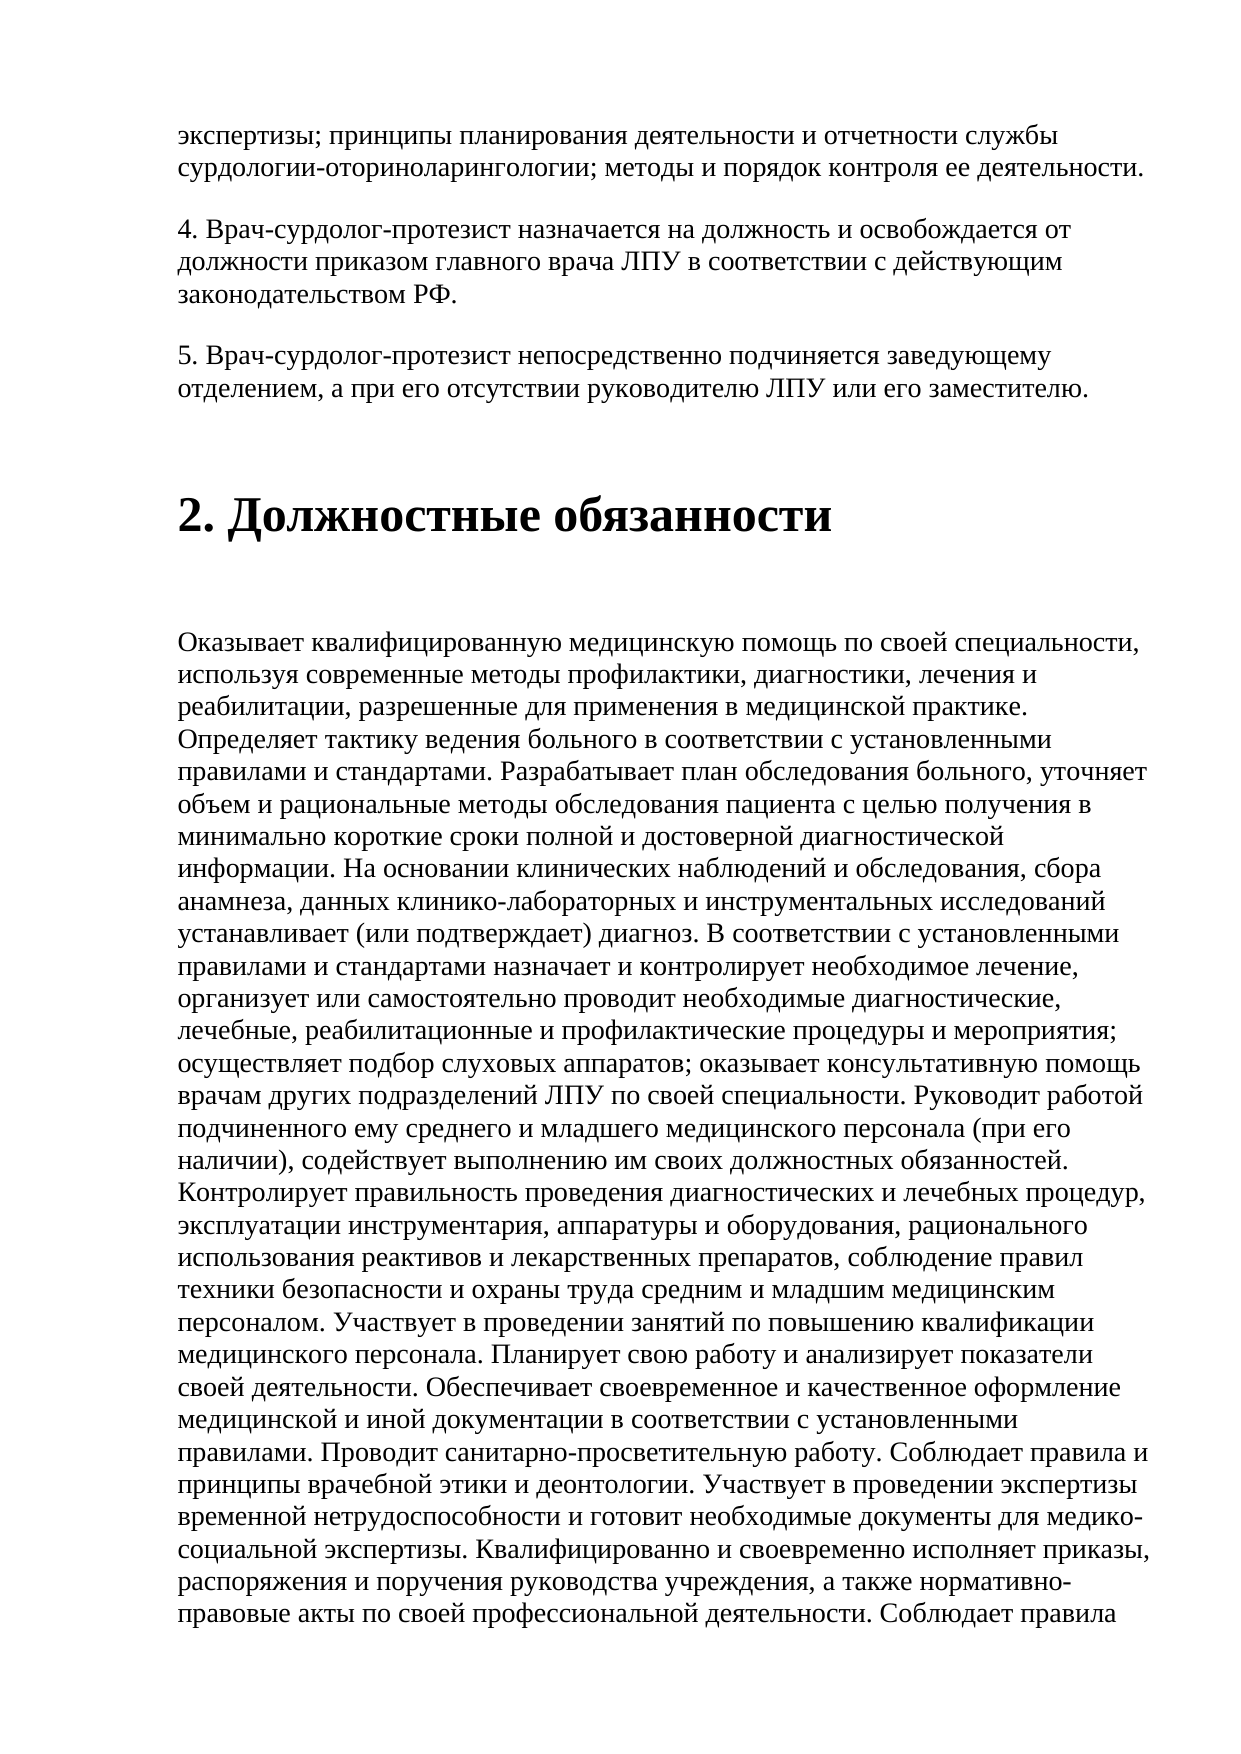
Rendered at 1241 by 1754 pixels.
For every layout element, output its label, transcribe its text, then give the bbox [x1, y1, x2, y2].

text 4. Врач-сурдолог-протезист назначается на должность и освобождается от должности приказом главного врача ЛПУ в соответствии с действующим законодательством РФ. [177, 212, 1152, 309]
text экспертизы; принципы планирования деятельности и отчетности службы сурдологии-оториноларингологии; методы и порядок контроля ее деятельности. [177, 118, 1152, 183]
subtitle 2. Должностные обязанности [177, 485, 1152, 543]
text Оказывает квалифицированную медицинскую помощь по своей специальности, используя современные методы профилактики, диагностики, лечения и реабилитации, разрешенные для применения в медицинской практике. Определяет тактику ведения больного в соответствии с установленными правилами и стандартами. Разрабатывает план обследования больного, уточняет объем и рациональные методы обследования пациента с целью получения в минимально короткие сроки полной и достоверной диагностической информации. На основании клинических наблюдений и обследования, сбора анамнеза, данных клинико-лабораторных и инструментальных исследований устанавливает (или подтверждает) диагноз. В соответствии с установленными правилами и стандартами назначает и контролирует необходимое лечение, организует или самостоятельно проводит необходимые диагностические, лечебные, реабилитационные и профилактические процедуры и мероприятия; осуществляет подбор слуховых аппаратов; оказывает консультативную помощь врачам других подразделений ЛПУ по своей специальности. Руководит работой подчиненного ему среднего и младшего медицинского персонала (при его наличии), содействует выполнению им своих должностных обязанностей. Контролирует правильность проведения диагностических и лечебных процедур, эксплуатации инструментария, аппаратуры и оборудования, рационального использования реактивов и лекарственных препаратов, соблюдение правил техники безопасности и охраны труда средним и младшим медицинским персоналом. Участвует в проведении занятий по повышению квалификации медицинского персонала. Планирует свою работу и анализирует показатели своей деятельности. Обеспечивает своевременное и качественное оформление медицинской и иной документации в соответствии с установленными правилами. Проводит санитарно-просветительную работу. Соблюдает правила и принципы врачебной этики и деонтологии. Участвует в проведении экспертизы временной нетрудоспособности и готовит необходимые документы для медико-социальной экспертизы. Квалифицированно и своевременно исполняет приказы, распоряжения и поручения руководства учреждения, а также нормативно-правовые акты по своей профессиональной деятельности. Соблюдает правила [177, 625, 1152, 1629]
text 5. Врач-сурдолог-протезист непосредственно подчиняется заведующему отделением, а при его отсутствии руководителю ЛПУ или его заместителю. [177, 338, 1152, 403]
